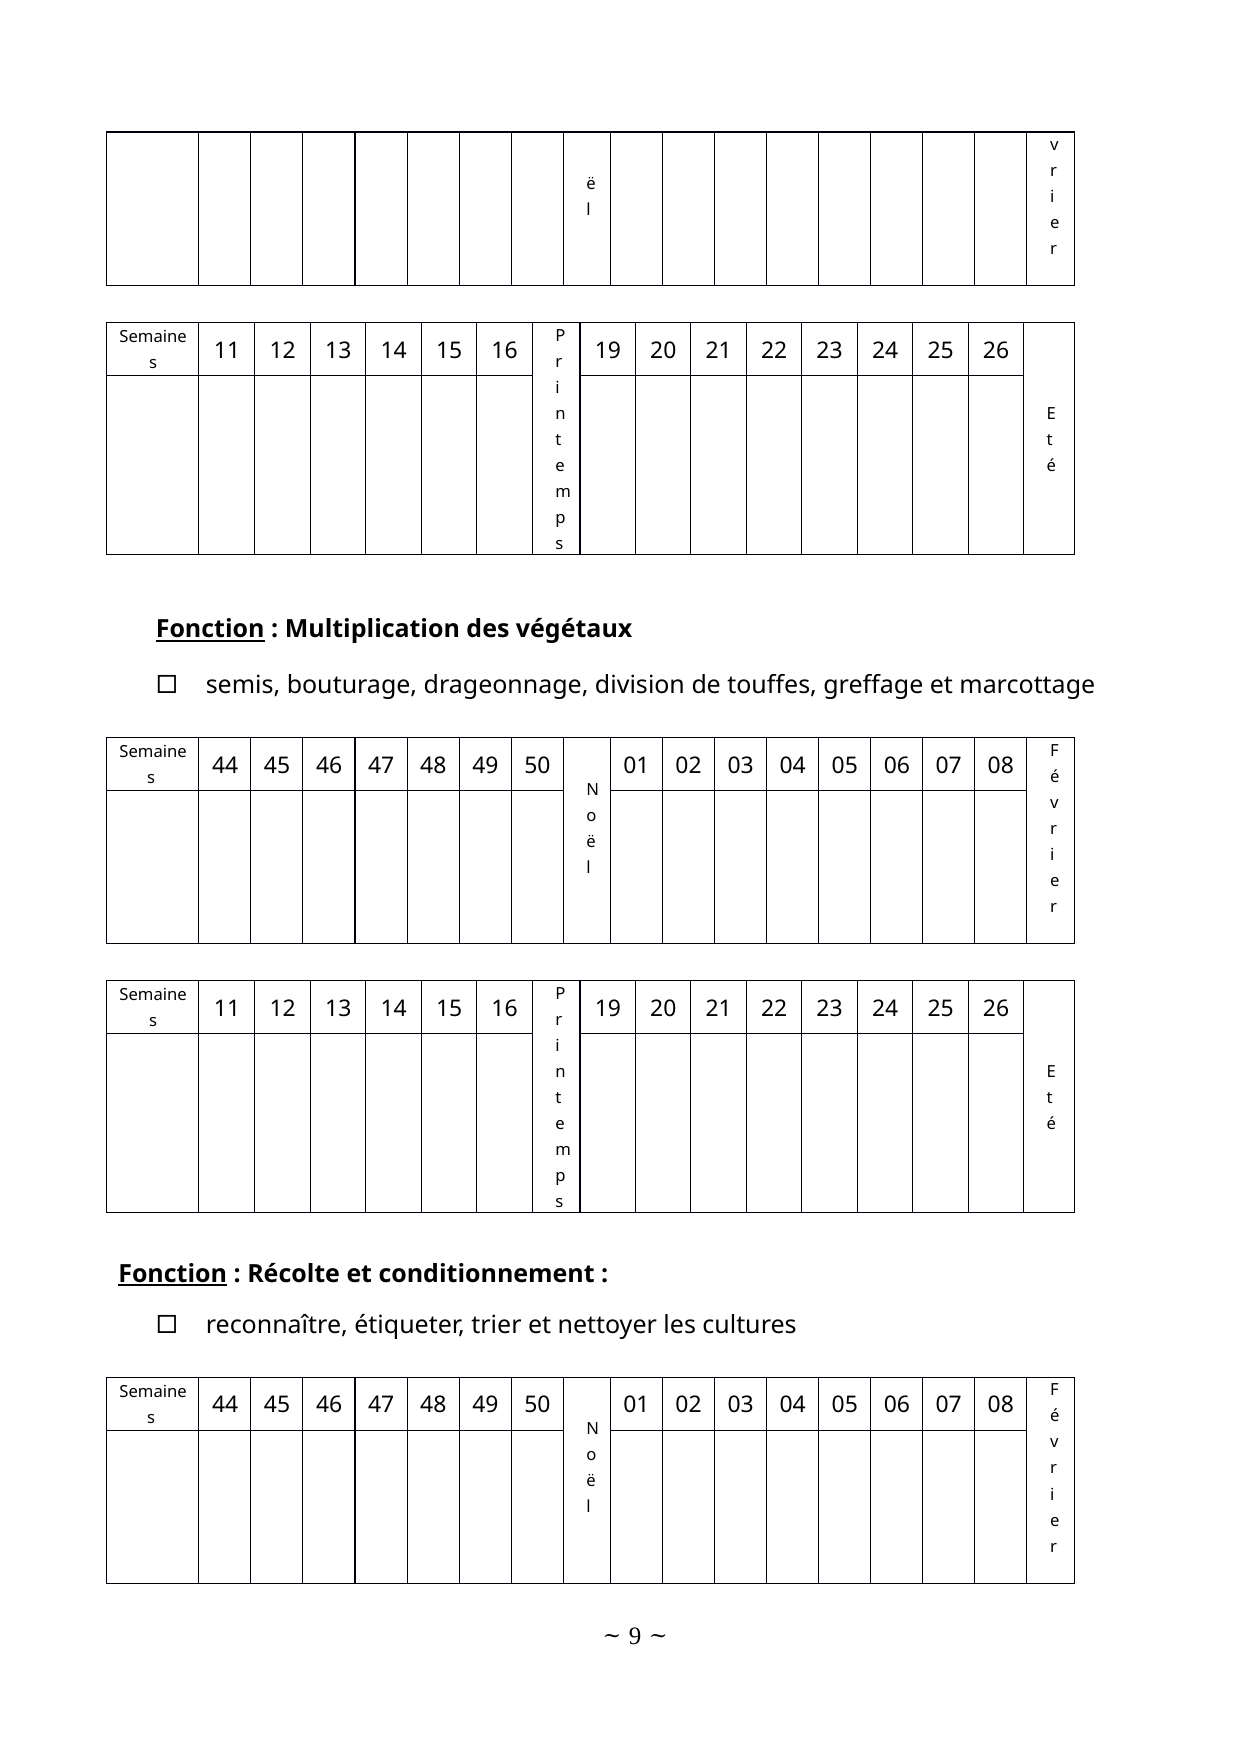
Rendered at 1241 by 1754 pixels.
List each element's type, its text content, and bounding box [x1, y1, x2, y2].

table_header 02 [663, 1378, 714, 1430]
table_cell [611, 1431, 662, 1583]
table_header 03 [715, 738, 766, 790]
table_header 03 [715, 1378, 766, 1430]
table_header Février [1027, 1378, 1074, 1583]
table_header 13 [311, 981, 365, 1033]
table_header 15 [422, 323, 476, 375]
table_cell [107, 791, 198, 943]
table_cell [251, 791, 302, 943]
table_cell [715, 133, 766, 285]
table_header 01 [611, 1378, 662, 1430]
table_cell [767, 791, 818, 943]
table_cell [366, 1034, 421, 1212]
table_header 49 [460, 738, 511, 790]
table_header 12 [255, 323, 310, 375]
table_cell [767, 133, 818, 285]
table_cell [747, 1034, 801, 1212]
table_header 45 [251, 1378, 302, 1430]
table_header 50 [512, 1378, 563, 1430]
table_cell [460, 133, 511, 285]
table_header 20 [636, 323, 690, 375]
table_header 16 [477, 323, 532, 375]
table_cell [408, 1431, 459, 1583]
table_cell [819, 133, 870, 285]
table_header 05 [819, 738, 870, 790]
table_header 21 [691, 981, 746, 1033]
table_cell [663, 133, 714, 285]
table_cell [975, 133, 1026, 285]
table_cell [691, 1034, 746, 1212]
table_cell [199, 1034, 254, 1212]
table_cell [199, 791, 250, 943]
table_cell [636, 376, 690, 554]
table_header Printemps [533, 323, 579, 554]
table_cell [311, 1034, 365, 1212]
table_header 08 [975, 1378, 1026, 1430]
table_cell [512, 791, 563, 943]
table_cell [871, 133, 922, 285]
table_cell [303, 791, 354, 943]
table_header 06 [871, 1378, 922, 1430]
table_cell [107, 1431, 198, 1583]
table_cell [512, 133, 563, 285]
table_header Semaines [107, 981, 198, 1033]
table_header 19 [581, 981, 635, 1033]
table_header 04 [767, 738, 818, 790]
table_cell [871, 791, 922, 943]
table_header Noël [564, 1378, 610, 1583]
table_cell [356, 133, 407, 285]
table_header 12 [255, 981, 310, 1033]
table_cell [311, 376, 365, 554]
table_header Eté [1024, 323, 1074, 554]
table_header 25 [913, 323, 968, 375]
table_cell [422, 376, 476, 554]
table_header 14 [366, 323, 421, 375]
table_header 14 [366, 981, 421, 1033]
table_cell [611, 133, 662, 285]
table_header 22 [747, 981, 801, 1033]
table_header Eté [1024, 981, 1074, 1212]
table_header 50 [512, 738, 563, 790]
table_cell [199, 376, 254, 554]
table_cell [255, 376, 310, 554]
table_header 16 [477, 981, 532, 1033]
table_cell [460, 1431, 511, 1583]
table_header 23 [802, 981, 857, 1033]
table_cell [611, 791, 662, 943]
table_cell [460, 791, 511, 943]
table_cell [408, 791, 459, 943]
table_cell [802, 1034, 857, 1212]
table_header 44 [199, 738, 250, 790]
table_header 04 [767, 1378, 818, 1430]
table_header Printemps [533, 981, 579, 1212]
table_cell [636, 1034, 690, 1212]
table_cell [107, 1034, 198, 1212]
table_header 06 [871, 738, 922, 790]
table_header 22 [747, 323, 801, 375]
table_header 45 [251, 738, 302, 790]
table_cell [107, 376, 198, 554]
table_header 24 [858, 323, 912, 375]
table_cell [923, 791, 974, 943]
table_header 21 [691, 323, 746, 375]
table_cell [969, 1034, 1023, 1212]
table_header 11 [199, 323, 254, 375]
table_header 15 [422, 981, 476, 1033]
table_cell [858, 376, 912, 554]
table_header vrier [1027, 133, 1074, 285]
text Fonction : Multiplication des végétaux [118, 611, 1152, 645]
table_header 49 [460, 1378, 511, 1430]
table_cell [107, 133, 198, 285]
table_cell [913, 376, 968, 554]
table_header 07 [923, 1378, 974, 1430]
table_header 26 [969, 981, 1023, 1033]
table_cell [199, 1431, 250, 1583]
table_cell [715, 791, 766, 943]
table_cell [663, 791, 714, 943]
table_cell [512, 1431, 563, 1583]
table_header 47 [356, 738, 407, 790]
table_header 05 [819, 1378, 870, 1430]
table_cell [303, 133, 354, 285]
table_header 20 [636, 981, 690, 1033]
table_header 25 [913, 981, 968, 1033]
table_header 08 [975, 738, 1026, 790]
table_cell [691, 376, 746, 554]
table_cell [975, 791, 1026, 943]
list reconnaître, étiqueter, trier et nettoyer les cultures [156, 1307, 1152, 1341]
table_cell [858, 1034, 912, 1212]
table_header 11 [199, 981, 254, 1033]
table_header 48 [408, 1378, 459, 1430]
table_header 46 [303, 738, 354, 790]
table_header Semaines [107, 738, 198, 790]
table_cell [969, 376, 1023, 554]
table_cell [251, 133, 302, 285]
table_header 07 [923, 738, 974, 790]
table_header Semaines [107, 1378, 198, 1430]
table_header 01 [611, 738, 662, 790]
table_cell [199, 133, 250, 285]
table_header Février [1027, 738, 1074, 943]
table_cell [581, 1034, 635, 1212]
table_header 26 [969, 323, 1023, 375]
table_header 44 [199, 1378, 250, 1430]
table_cell [767, 1431, 818, 1583]
table_cell [356, 791, 407, 943]
table_cell [581, 376, 635, 554]
table_cell [871, 1431, 922, 1583]
table_header 48 [408, 738, 459, 790]
table_cell [303, 1431, 354, 1583]
table_cell [663, 1431, 714, 1583]
list semis, bouturage, drageonnage, division de touffes, greffage et marcottage [156, 667, 1152, 701]
table_cell [975, 1431, 1026, 1583]
table_header 23 [802, 323, 857, 375]
table_cell [802, 376, 857, 554]
table_cell [477, 376, 532, 554]
table_cell [923, 1431, 974, 1583]
table_header Noël [564, 738, 610, 943]
table_header 46 [303, 1378, 354, 1430]
table_cell [923, 133, 974, 285]
table_cell [819, 1431, 870, 1583]
text Fonction : Récolte et conditionnement : [118, 1256, 1152, 1290]
table_cell [913, 1034, 968, 1212]
table_cell [747, 376, 801, 554]
table_cell [366, 376, 421, 554]
table_header 13 [311, 323, 365, 375]
table_cell [408, 133, 459, 285]
table_header Semaines [107, 323, 198, 375]
table_cell [356, 1431, 407, 1583]
table_cell [251, 1431, 302, 1583]
table_cell [819, 791, 870, 943]
table_header 02 [663, 738, 714, 790]
table_cell [422, 1034, 476, 1212]
table_cell [477, 1034, 532, 1212]
table_header 19 [581, 323, 635, 375]
table_header 47 [356, 1378, 407, 1430]
table_header 24 [858, 981, 912, 1033]
table_cell [715, 1431, 766, 1583]
table_cell [255, 1034, 310, 1212]
table_header ël [564, 133, 610, 285]
